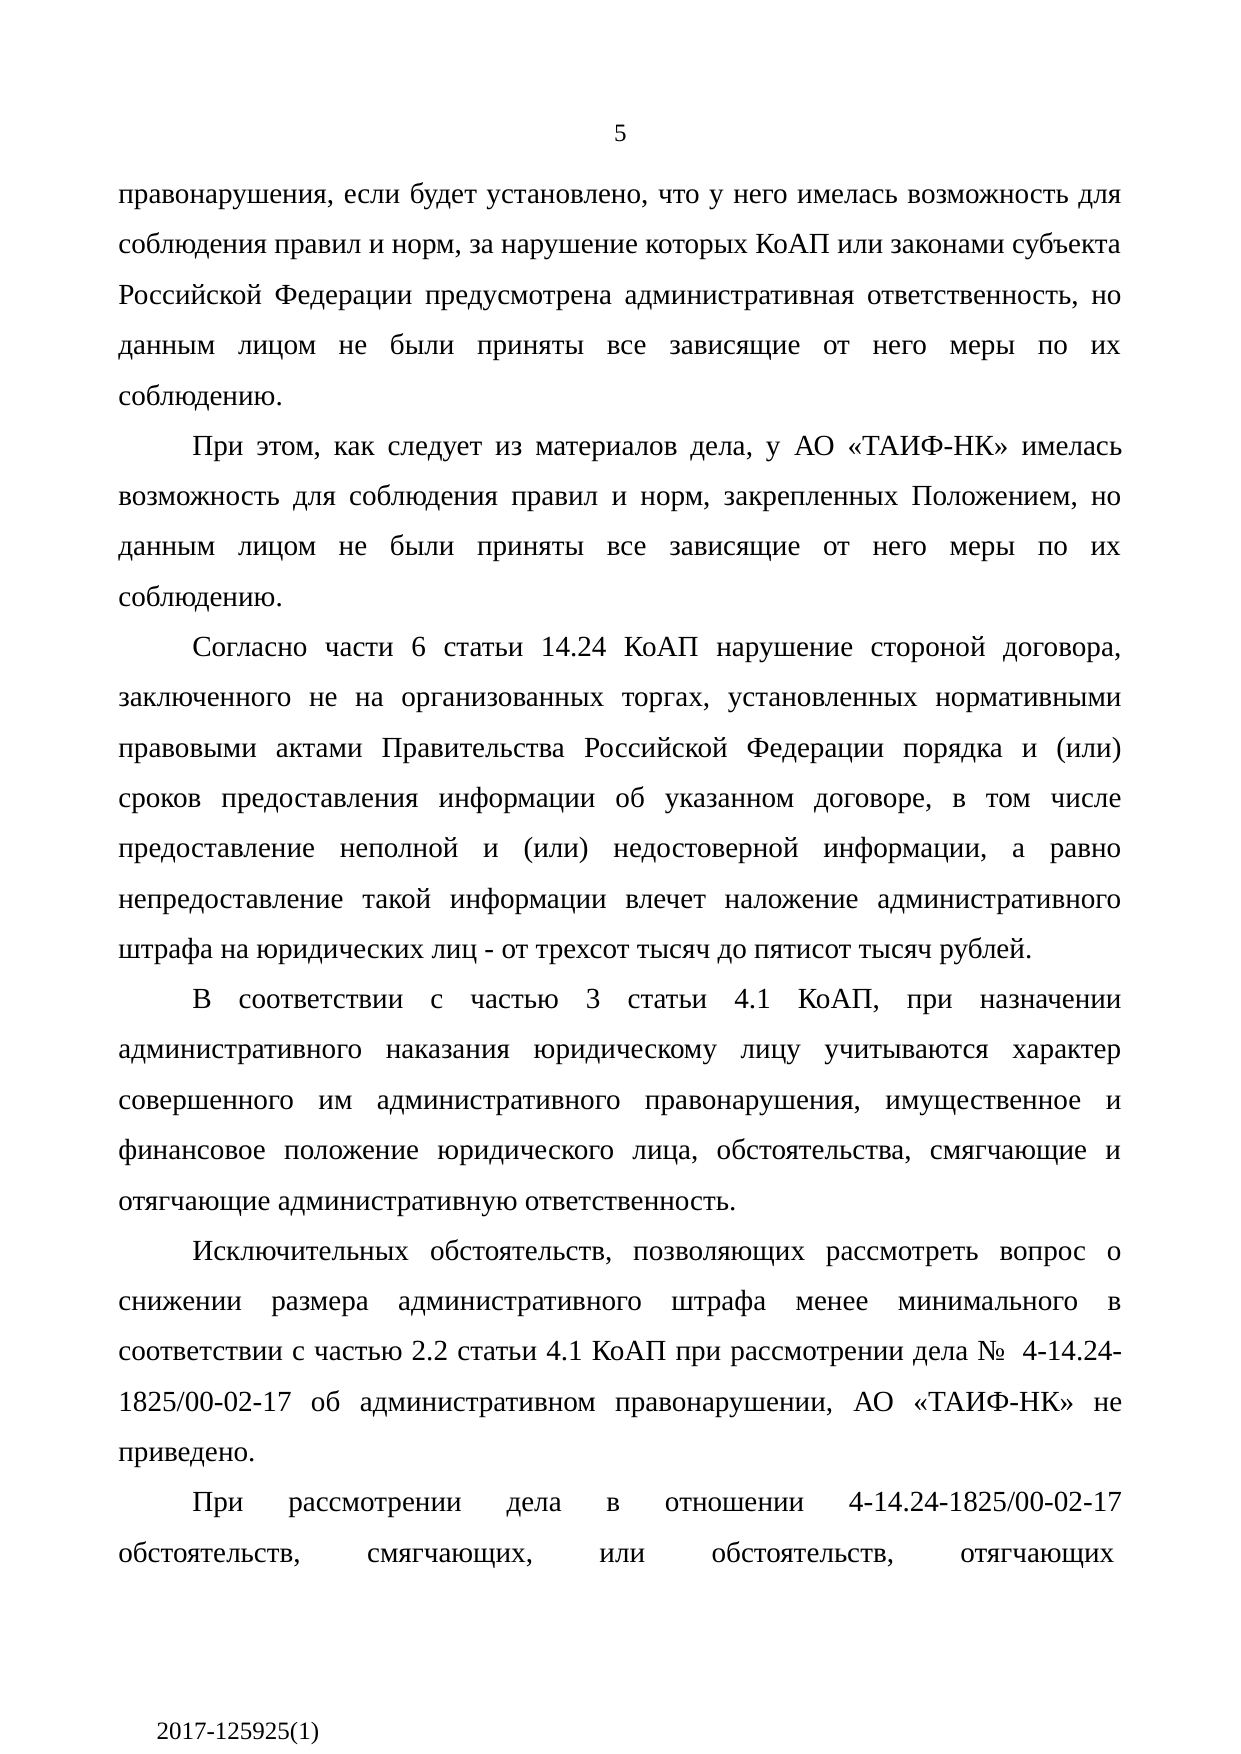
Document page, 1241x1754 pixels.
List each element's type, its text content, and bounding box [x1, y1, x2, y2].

text При рассмотрении дела в отношении 4-14.24-1825/00-02-17 обстоятельств, смягчающих, или обстоятельств, отягчающих [118, 1484, 1122, 1568]
text правонарушения, если будет установлено, что у него имелась возможность для соблюдения правил и норм, за нарушение которых КоАП или законами субъекта Российской Федерации предусмотрена административная ответственность, но данным лицом не были приняты все зависящие от него меры по их соблюдению. [118, 176, 1122, 411]
text Согласно части 6 статьи 14.24 КоАП нарушение стороной договора, заключенного не на организованных торгах, установленных нормативными правовыми актами Правительства Российской Федерации порядка и (или) сроков предоставления информации об указанном договоре, в том числе предоставление неполной и (или) недостоверной информации, а равно непредоставление такой информации влечет наложение административного штрафа на юридических лиц - от трехсот тысяч до пятисот тысяч рублей. [118, 629, 1122, 964]
text В соответствии с частью 3 статьи 4.1 КоАП, при назначении административного наказания юридическому лицу учитываются характер совершенного им административного правонарушения, имущественное и финансовое положение юридического лица, обстоятельства, смягчающие и отягчающие административную ответственность. [118, 981, 1122, 1216]
text При этом, как следует из материалов дела, у АО «ТАИФ-НК» имелась возможность для соблюдения правил и норм, закрепленных Положением, но данным лицом не были приняты все зависящие от него меры по их соблюдению. [118, 428, 1122, 612]
text Исключительных обстоятельств, позволяющих рассмотреть вопрос о снижении размера административного штрафа менее минимального в соответствии с частью 2.2 статьи 4.1 КоАП при рассмотрении дела № 4-14.24-1825/00-02-17 об административном правонарушении, АО «ТАИФ-НК» не приведено. [118, 1233, 1122, 1468]
